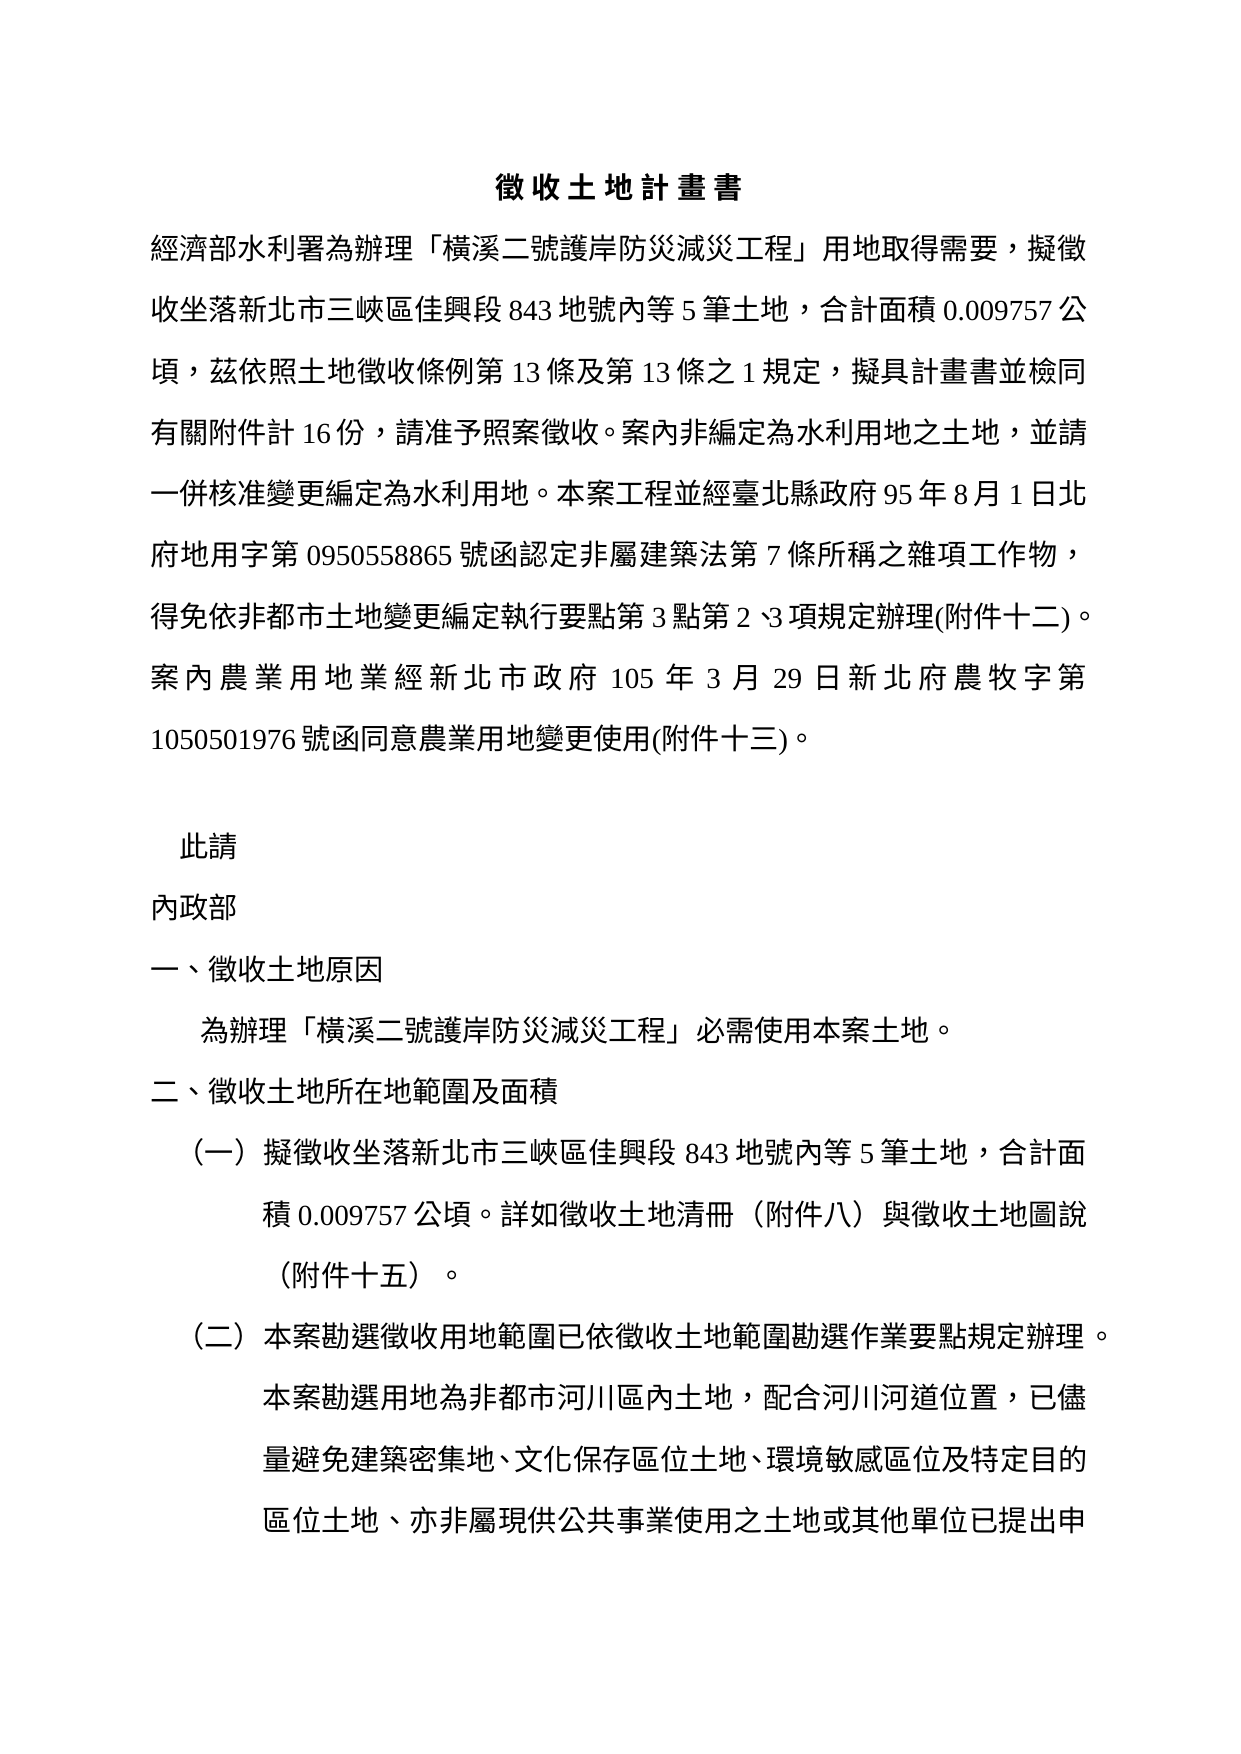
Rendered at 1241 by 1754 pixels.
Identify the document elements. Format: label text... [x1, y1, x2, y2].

text （一）擬徵收坐落新北市三峽區佳興段843地號內等5筆土地，合計面積0.009757公頃。詳如徵收土地清冊（附件八）與徵收土地圖說（附件十五）。 [175, 1130, 1087, 1295]
text 內政部 [150, 885, 1087, 927]
text （二）本案勘選徵收用地範圍已依徵收土地範圍勘選作業要點規定辦理。本案勘選用地為非都市河川區內土地，配合河川河道位置，已儘量避免建築密集地、文化保存區位土地、環境敏感區位及特定目的區位土地、亦非屬現供公共事業使用之土地或其他單位已提出申請徵收之土地，故無其他可替代地區。本河段上游均已逐年完成護岸堤防惟本河段尚未治理，故有其治理之必要性 [175, 1314, 1087, 1540]
text 一、徵收土地原因 [150, 946, 1087, 988]
text 二、徵收土地所在地範圍及面積 [150, 1069, 1087, 1111]
text 徵 收 土 地 計 畫 書 [150, 164, 1087, 207]
text 為辦理「橫溪二號護岸防災減災工程」必需使用本案土地。 [200, 1007, 1087, 1050]
text 此請 [150, 824, 1087, 866]
text 經濟部水利署為辦理「橫溪二號護岸防災減災工程」用地取得需要，擬徵收坐落新北市三峽區佳興段843地號內等5筆土地，合計面積0.009757公頃，茲依照土地徵收條例第13條及第13條之1規定，擬具計畫書並檢同有關附件計16份，請准予照案徵收。案內非編定為水利用地之土地，並請一併核准變更編定為水利用地。本案工程並經臺北縣政府95年8月1日北府地用字第0950558865號函認定非屬建築法第7條所稱之雜項工作物，得免依非都市土地變更編定執行要點第3點第2、3項規定辦理(附件十二)。案內農業用地業經新北市政府105年3月29日新北府農牧字第1050501976號函同意農業用地變更使用(附件十三)。 [150, 226, 1087, 758]
